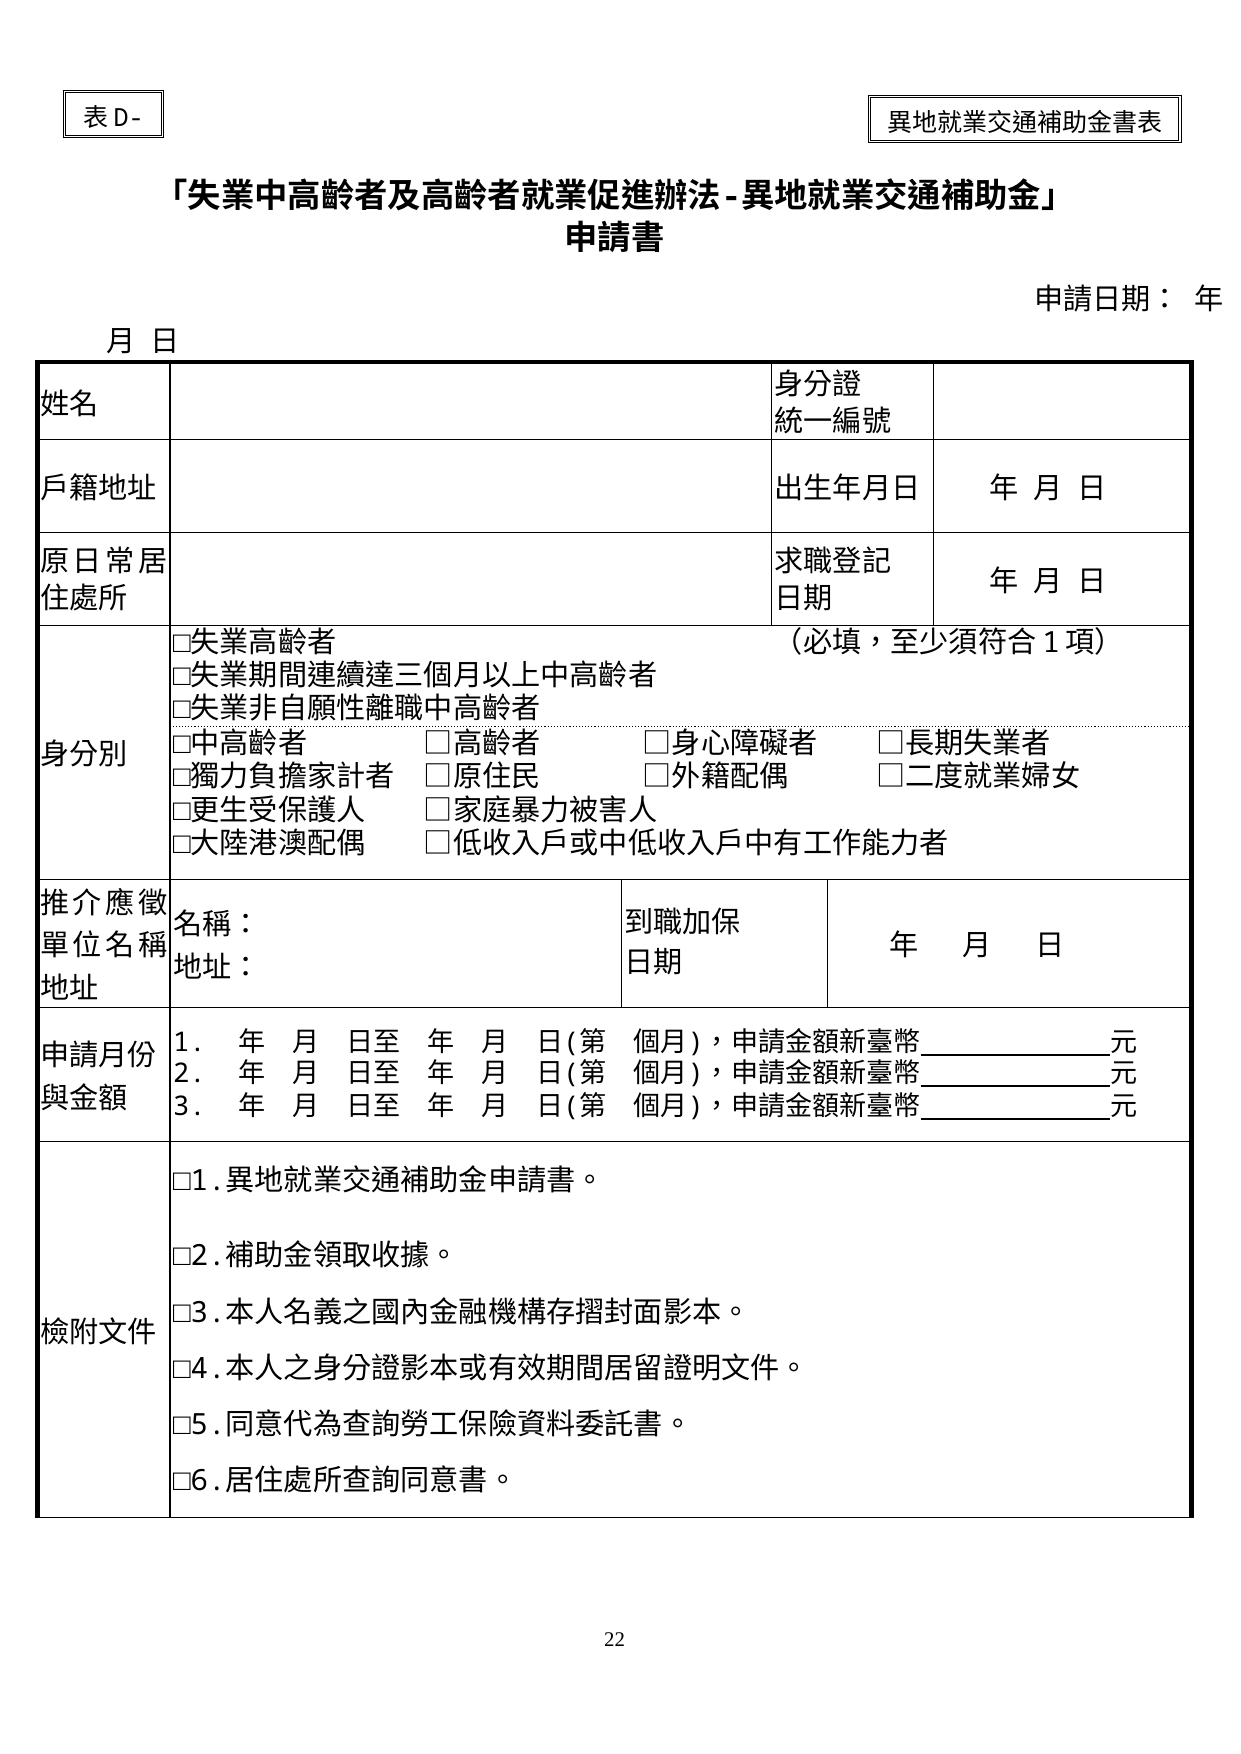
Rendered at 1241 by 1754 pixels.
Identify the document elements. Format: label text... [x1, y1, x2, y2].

table_cell 年 月 日 [934, 440, 1189, 532]
table_cell □中高齡者 □高齡者 □身心障礙者 □長期失業者 □獨力負擔家計者 □原住民 □外籍配偶 □二度就業婦女 □更生受保護人 □家庭暴力被害人 □大陸港澳配偶 □低收入戶或中低收入戶中有工作能力者 [171, 726, 1189, 879]
table_header 身分證 統一編號 [772, 364, 933, 439]
table_cell 申請月份 與金額 [40, 1008, 169, 1141]
table_cell 推介應徵單位名稱地址 [40, 880, 169, 1007]
table_cell 1. 年 月 日至 年 月 日(第 個月)，申請金額新臺幣 元 2. 年 月 日至 年 月 日(第 個月)，申請金額新臺幣 元 3. 年 月 日至 年 月 日(第 個月)，申請金額新臺幣 元 [171, 1008, 1189, 1141]
table_header 姓名 [40, 364, 169, 439]
table_cell 原日常居住處所 [40, 533, 169, 624]
table_header [934, 364, 1189, 439]
text 異地就業交通補助金書表 [883, 103, 1166, 135]
subtitle 申請日期： 年 月 日 [106, 276, 1240, 359]
table_cell 到職加保 日期 [622, 880, 827, 1007]
table_cell 年 月 日 [934, 533, 1189, 624]
table_cell 年 月 日 [828, 880, 1189, 1007]
table_cell [171, 533, 771, 624]
table_cell 名稱： 地址： [171, 880, 621, 1007]
table_header [171, 364, 771, 439]
table_cell 身分別 [40, 626, 169, 879]
text 表D-1 [78, 98, 148, 131]
table_cell 戶籍地址 [40, 440, 169, 532]
table_cell 檢附文件 [40, 1142, 169, 1517]
table_cell □失業高齡者 （必填，至少須符合1項） □失業期間連續達三個月以上中高齡者 □失業非自願性離職中高齡者 [171, 626, 1189, 726]
subtitle 「失業中高齡者及高齡者就業促進辦法-異地就業交通補助金」 [106, 174, 1122, 216]
table_cell 出生年月日 [772, 440, 933, 532]
table_cell [171, 440, 771, 532]
table_cell 求職登記 日期 [772, 533, 933, 624]
subtitle 申請書 [106, 216, 1122, 257]
table_cell □1.異地就業交通補助金申請書。 □2.補助金領取收據。 □3.本人名義之國內金融機構存摺封面影本。 □4.本人之身分證影本或有效期間居留證明文件。 □5.同意代為查詢勞工保險資料委託書。 □6.居住處所查詢同意書。 [171, 1142, 1189, 1517]
